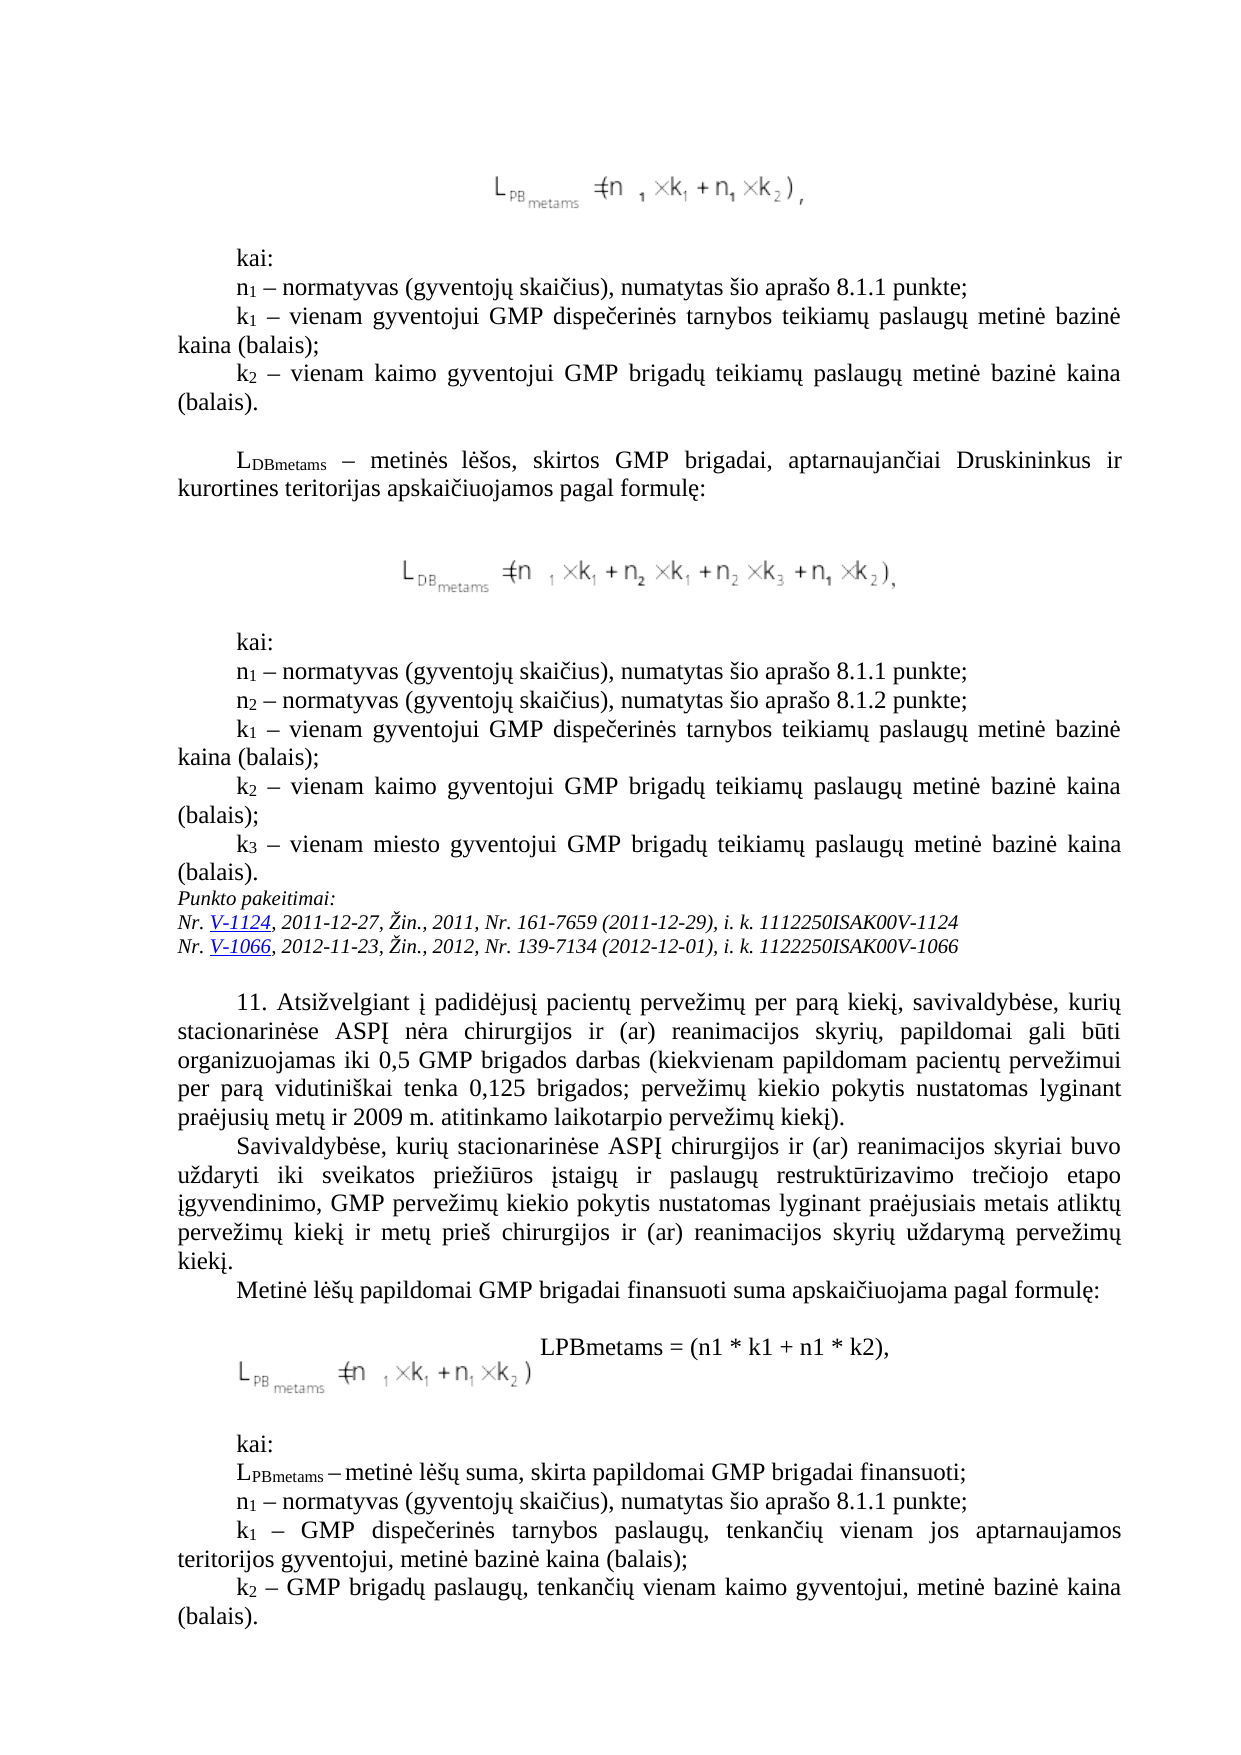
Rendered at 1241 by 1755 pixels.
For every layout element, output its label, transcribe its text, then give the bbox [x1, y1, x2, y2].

text n2 – normatyvas (gyventojų skaičius), numatytas šio aprašo 8.1.2 punkte; [177, 685, 1122, 714]
text k2 – vienam kaimo gyventojui GMP brigadų teikiamų paslaugų metinė bazinė kaina (balais). [177, 358, 1122, 416]
text Savivaldybėse, kurių stacionarinėse ASPĮ chirurgijos ir (ar) reanimacijos skyriai buvo uždaryti iki sveikatos priežiūros įstaigų ir paslaugų restruktūrizavimo trečiojo etapo įgyvendinimo, GMP pervežimų kiekio pokytis nustatomas lyginant praėjusiais metais atliktų pervežimų kiekį ir metų prieš chirurgijos ir (ar) reanimacijos skyrių uždarymą pervežimų kiekį. [177, 1131, 1122, 1275]
text Nr. V-1124, 2011-12-27, Žin., 2011, Nr. 161-7659 (2011-12-29), i. k. 1112250ISAK00V-1124 [177, 910, 1122, 934]
text n1 – normatyvas (gyventojų skaičius), numatytas šio aprašo 8.1.1 punkte; [177, 656, 1122, 685]
text kai: [177, 1429, 1122, 1457]
text n1 – normatyvas (gyventojų skaičius), numatytas šio aprašo 8.1.1 punkte; [177, 1486, 1122, 1515]
text Punkto pakeitimai: [177, 886, 1122, 910]
text k3 – vienam miesto gyventojui GMP brigadų teikiamų paslaugų metinė bazinė kaina (balais). [177, 829, 1122, 886]
text Nr. V-1066, 2012-11-23, Žin., 2012, Nr. 139-7134 (2012-12-01), i. k. 1122250ISAK00V-1066 [177, 934, 1122, 958]
text kai: [177, 627, 1122, 656]
text L(PB(metams))=(n(1)*k(1)+(n(1)*k(2))), [177, 147, 1122, 215]
text k2 – GMP brigadų paslaugų, tenkančių vienam kaimo gyventojui, metinė bazinė kaina (balais). [177, 1572, 1122, 1630]
text k1 – vienam gyventojui GMP dispečerinės tarnybos teikiamų paslaugų metinė bazinė kaina (balais); [177, 714, 1122, 771]
text LPBmetams – metinė lėšų suma, skirta papildomai GMP brigadai finansuoti; [177, 1457, 1122, 1486]
text kai: [177, 243, 1122, 272]
text 11. Atsižvelgiant į padidėjusį pacientų pervežimų per parą kiekį, savivaldybėse, kurių stacionarinėse ASPĮ nėra chirurgijos ir (ar) reanimacijos skyrių, papildomai gali būti organizuojamas iki 0,5 GMP brigados darbas (kiekvienam papildomam pacientų pervežimui per parą vidutiniškai tenka 0,125 brigados; pervežimų kiekio pokytis nustatomas lyginant praėjusių metų ir 2009 m. atitinkamo laikotarpio pervežimų kiekį). [177, 987, 1122, 1131]
text LDBmetams – metinės lėšos, skirtos GMP brigadai, aptarnaujančiai Druskininkus ir kurortines teritorijas apskaičiuojamos pagal formulę: [177, 445, 1122, 502]
text k1 – vienam gyventojui GMP dispečerinės tarnybos teikiamų paslaugų metinė bazinė kaina (balais); [177, 301, 1122, 358]
text k1 – GMP dispečerinės tarnybos paslaugų, tenkančių vienam jos aptarnaujamos teritorijos gyventojui, metinė bazinė kaina (balais); [177, 1515, 1122, 1572]
text LPBmetams = (n1 * k1 + n1 * k2), [177, 1332, 1122, 1400]
text Metinė lėšų papildomai GMP brigadai finansuoti suma apskaičiuojama pagal formulę: [177, 1275, 1122, 1303]
text n1 – normatyvas (gyventojų skaičius), numatytas šio aprašo 8.1.1 punkte; [177, 272, 1122, 301]
text k2 – vienam kaimo gyventojui GMP brigadų teikiamų paslaugų metinė bazinė kaina (balais); [177, 771, 1122, 829]
text L(DB(metams))=(n(1)*k(1)+n(2)*k(1)+n(2)*k(3)+n(1)*k(2)), [177, 531, 1122, 599]
